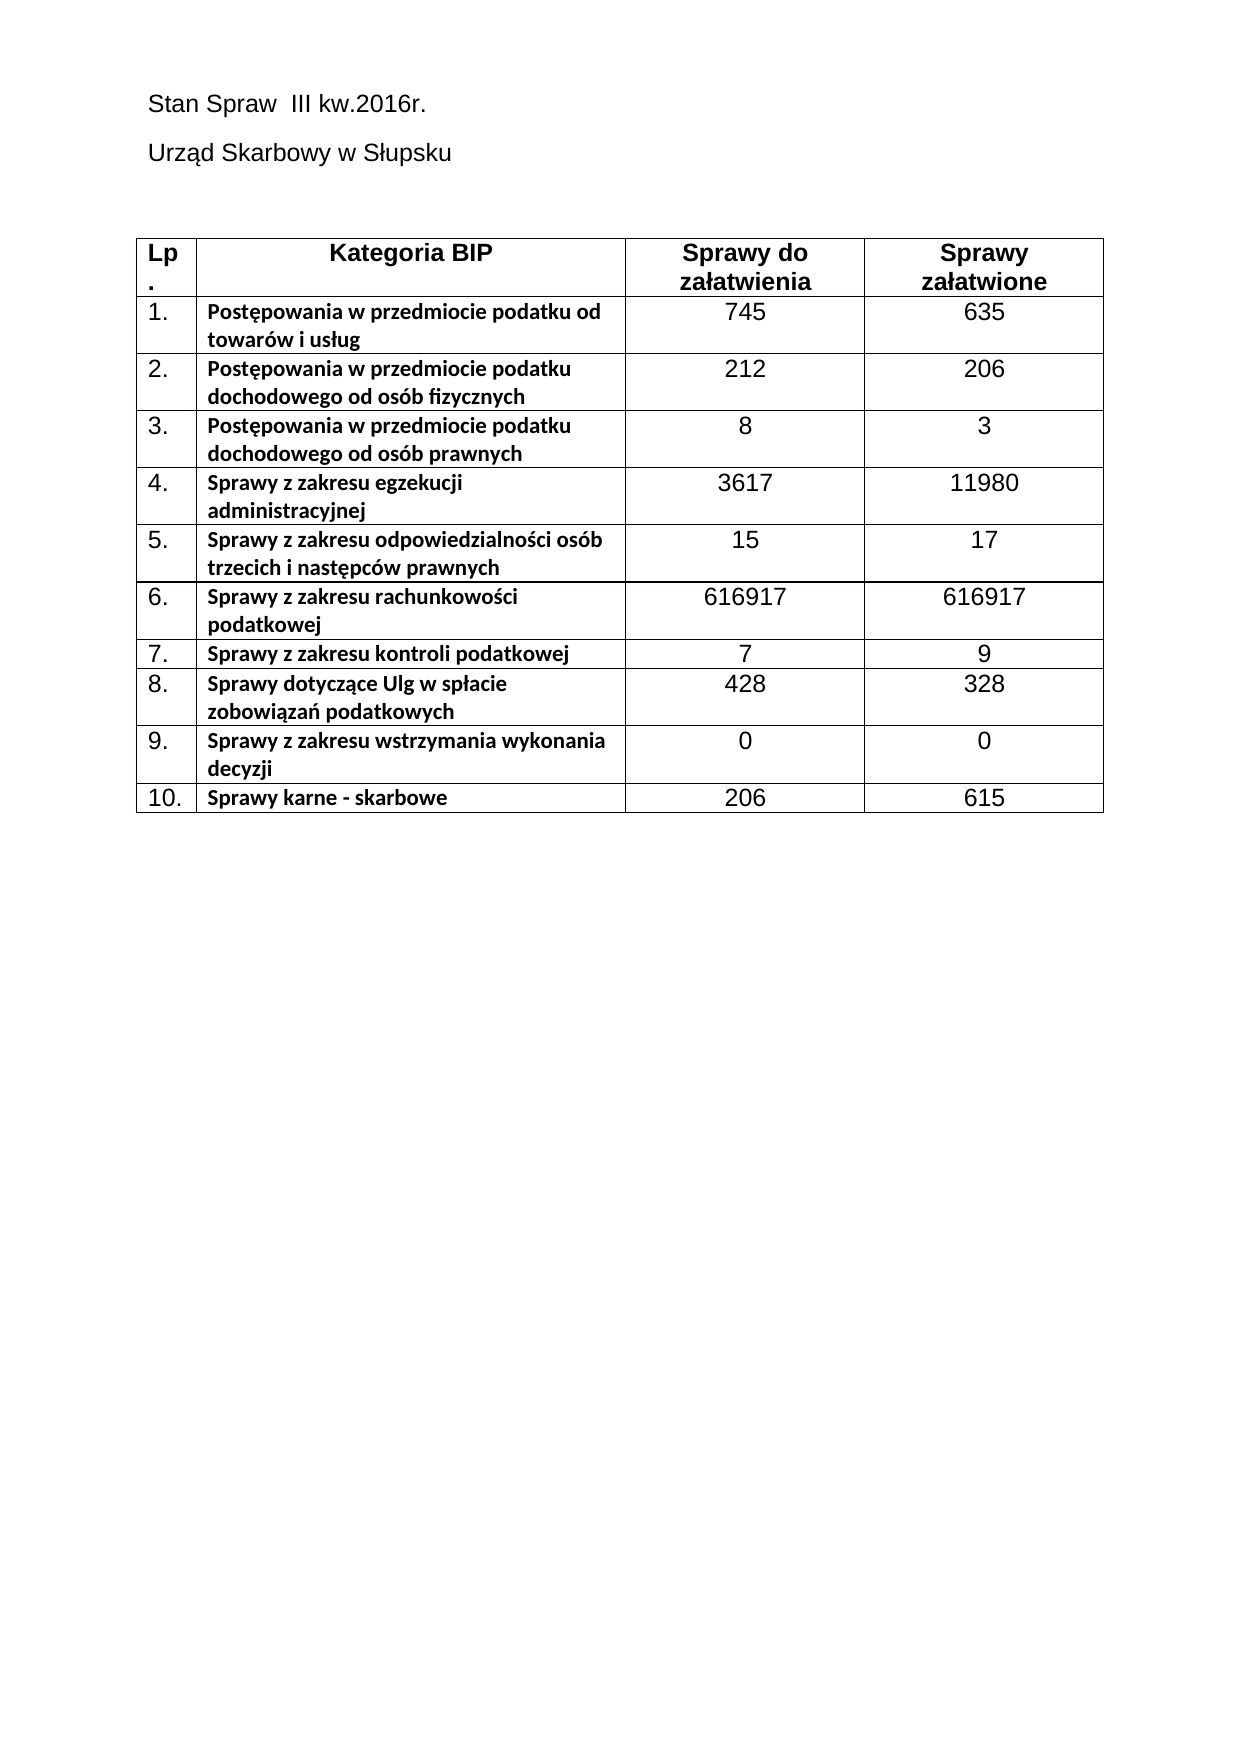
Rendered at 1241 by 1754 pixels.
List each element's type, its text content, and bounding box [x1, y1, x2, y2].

table_cell 3 [865, 411, 1103, 467]
table_cell 615 [865, 784, 1103, 812]
table_cell 11980 [865, 468, 1103, 524]
table_cell 206 [865, 354, 1103, 410]
table_cell 15 [626, 525, 864, 581]
table_cell 3617 [626, 468, 864, 524]
table_cell 212 [626, 354, 864, 410]
table_header Lp. [137, 239, 196, 296]
table_cell 616917 [626, 583, 864, 638]
table_cell 9. [137, 726, 196, 782]
table_cell 10. [137, 784, 196, 812]
table_cell 3. [137, 411, 196, 467]
table_cell Sprawy z zakresu odpowiedzialności osób trzecich i następców prawnych [197, 525, 625, 581]
table_header Sprawy do załatwienia [626, 239, 864, 296]
table_cell 8 [626, 411, 864, 467]
table_header Kategoria BIP [197, 239, 625, 296]
table_cell 0 [865, 726, 1103, 782]
table_cell 5. [137, 525, 196, 581]
table_cell 9 [865, 640, 1103, 668]
text Urząd Skarbowy w Słupsku [148, 138, 1093, 167]
table_cell Postępowania w przedmiocie podatku dochodowego od osób prawnych [197, 411, 625, 467]
table_cell Sprawy karne - skarbowe [197, 784, 625, 812]
table_cell 4. [137, 468, 196, 524]
table_cell 428 [626, 669, 864, 725]
table_cell 7. [137, 640, 196, 668]
table_cell 0 [626, 726, 864, 782]
table_cell 745 [626, 297, 864, 353]
table_cell 8. [137, 669, 196, 725]
table_cell 328 [865, 669, 1103, 725]
table_cell Postępowania w przedmiocie podatku dochodowego od osób fizycznych [197, 354, 625, 410]
table_cell 2. [137, 354, 196, 410]
table_cell 7 [626, 640, 864, 668]
table_cell 6. [137, 583, 196, 638]
text Stan Spraw III kw.2016r. [148, 89, 1093, 117]
table_cell 206 [626, 784, 864, 812]
table_cell Sprawy z zakresu kontroli podatkowej [197, 640, 625, 668]
table_cell Sprawy z zakresu egzekucji administracyjnej [197, 468, 625, 524]
table_cell Sprawy z zakresu wstrzymania wykonania decyzji [197, 726, 625, 782]
table_cell Sprawy dotyczące Ulg w spłacie zobowiązań podatkowych [197, 669, 625, 725]
table_header Sprawy załatwione [865, 239, 1103, 296]
table_cell 616917 [865, 583, 1103, 638]
table_cell 635 [865, 297, 1103, 353]
table_cell 17 [865, 525, 1103, 581]
table_cell Postępowania w przedmiocie podatku od towarów i usług [197, 297, 625, 353]
table_cell Sprawy z zakresu rachunkowości podatkowej [197, 583, 625, 638]
table_cell 1. [137, 297, 196, 353]
